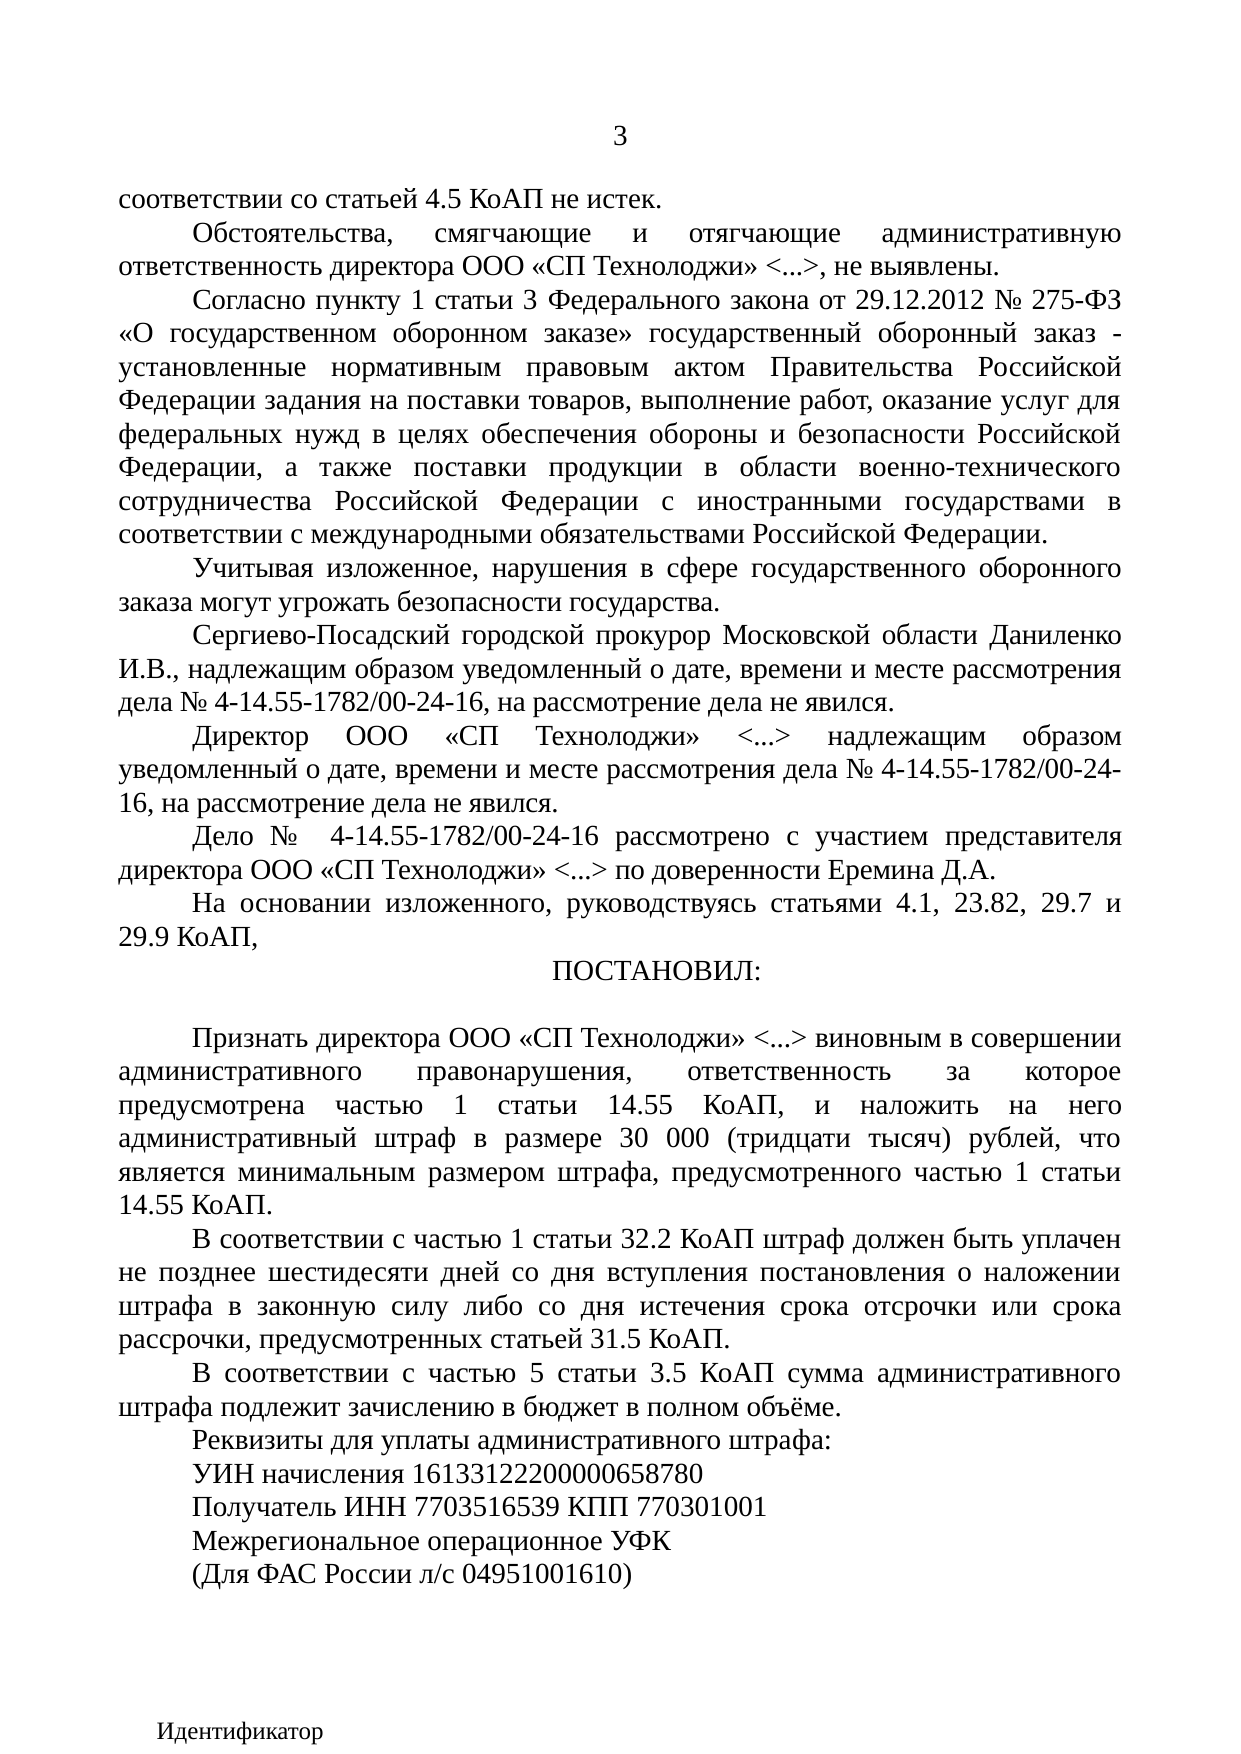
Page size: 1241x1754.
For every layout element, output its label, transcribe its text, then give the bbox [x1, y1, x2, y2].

text В соответствии с частью 5 статьи 3.5 КоАП сумма административного штрафа подлежит зачислению в бюджет в полном объёме. [118, 1355, 1122, 1422]
text соответствии со статьей 4.5 КоАП не истек. [118, 181, 1122, 215]
text Межрегиональное операционное УФК [118, 1523, 1122, 1556]
text (Для ФАС России л/с 04951001610) [118, 1556, 1122, 1590]
text УИН начисления 16133122200000658780 [118, 1456, 1122, 1489]
text Учитывая изложенное, нарушения в сфере государственного оборонного заказа могут угрожать безопасности государства. [118, 550, 1122, 617]
text Директор ООО «СП Технолоджи» <...> надлежащим образом уведомленный о дате, времени и месте рассмотрения дела № 4-14.55-1782/00-24-16, на рассмотрение дела не явился. [118, 718, 1122, 818]
text ПОСТАНОВИЛ: [118, 953, 1122, 986]
text В соответствии с частью 1 статьи 32.2 КоАП штраф должен быть уплачен не позднее шестидесяти дней со дня вступления постановления о наложении штрафа в законную силу либо со дня истечения срока отсрочки или срока рассрочки, предусмотренных статьей 31.5 КоАП. [118, 1221, 1122, 1355]
text На основании изложенного, руководствуясь статьями 4.1, 23.82, 29.7 и 29.9 КоАП, [118, 886, 1122, 953]
text Обстоятельства, смягчающие и отягчающие административную ответственность директора ООО «СП Технолоджи» <...>, не выявлены. [118, 215, 1122, 282]
text Реквизиты для уплаты административного штрафа: [118, 1422, 1122, 1456]
text Сергиево-Посадский городской прокурор Московской области Даниленко И.В., надлежащим образом уведомленный о дате, времени и месте рассмотрения дела № 4-14.55-1782/00-24-16, на рассмотрение дела не явился. [118, 617, 1122, 718]
text Получатель ИНН 7703516539 КПП 770301001 [118, 1489, 1122, 1523]
text Признать директора ООО «СП Технолоджи» <...> виновным в совершении административного правонарушения, ответственность за которое предусмотрена частью 1 статьи 14.55 КоАП, и наложить на него административный штраф в размере 30 000 (тридцати тысяч) рублей, что является минимальным размером штрафа, предусмотренного частью 1 статьи 14.55 КоАП. [118, 1020, 1122, 1221]
text Дело № 4-14.55-1782/00-24-16 рассмотрено с участием представителя директора ООО «СП Технолоджи» <...> по доверенности Еремина Д.А. [118, 818, 1122, 886]
text Согласно пункту 1 статьи 3 Федерального закона от 29.12.2012 № 275-ФЗ «О государственном оборонном заказе» государственный оборонный заказ - установленные нормативным правовым актом Правительства Российской Федерации задания на поставки товаров, выполнение работ, оказание услуг для федеральных нужд в целях обеспечения обороны и безопасности Российской Федерации, а также поставки продукции в области военно-технического сотрудничества Российской Федерации с иностранными государствами в соответствии с международными обязательствами Российской Федерации. [118, 282, 1122, 550]
